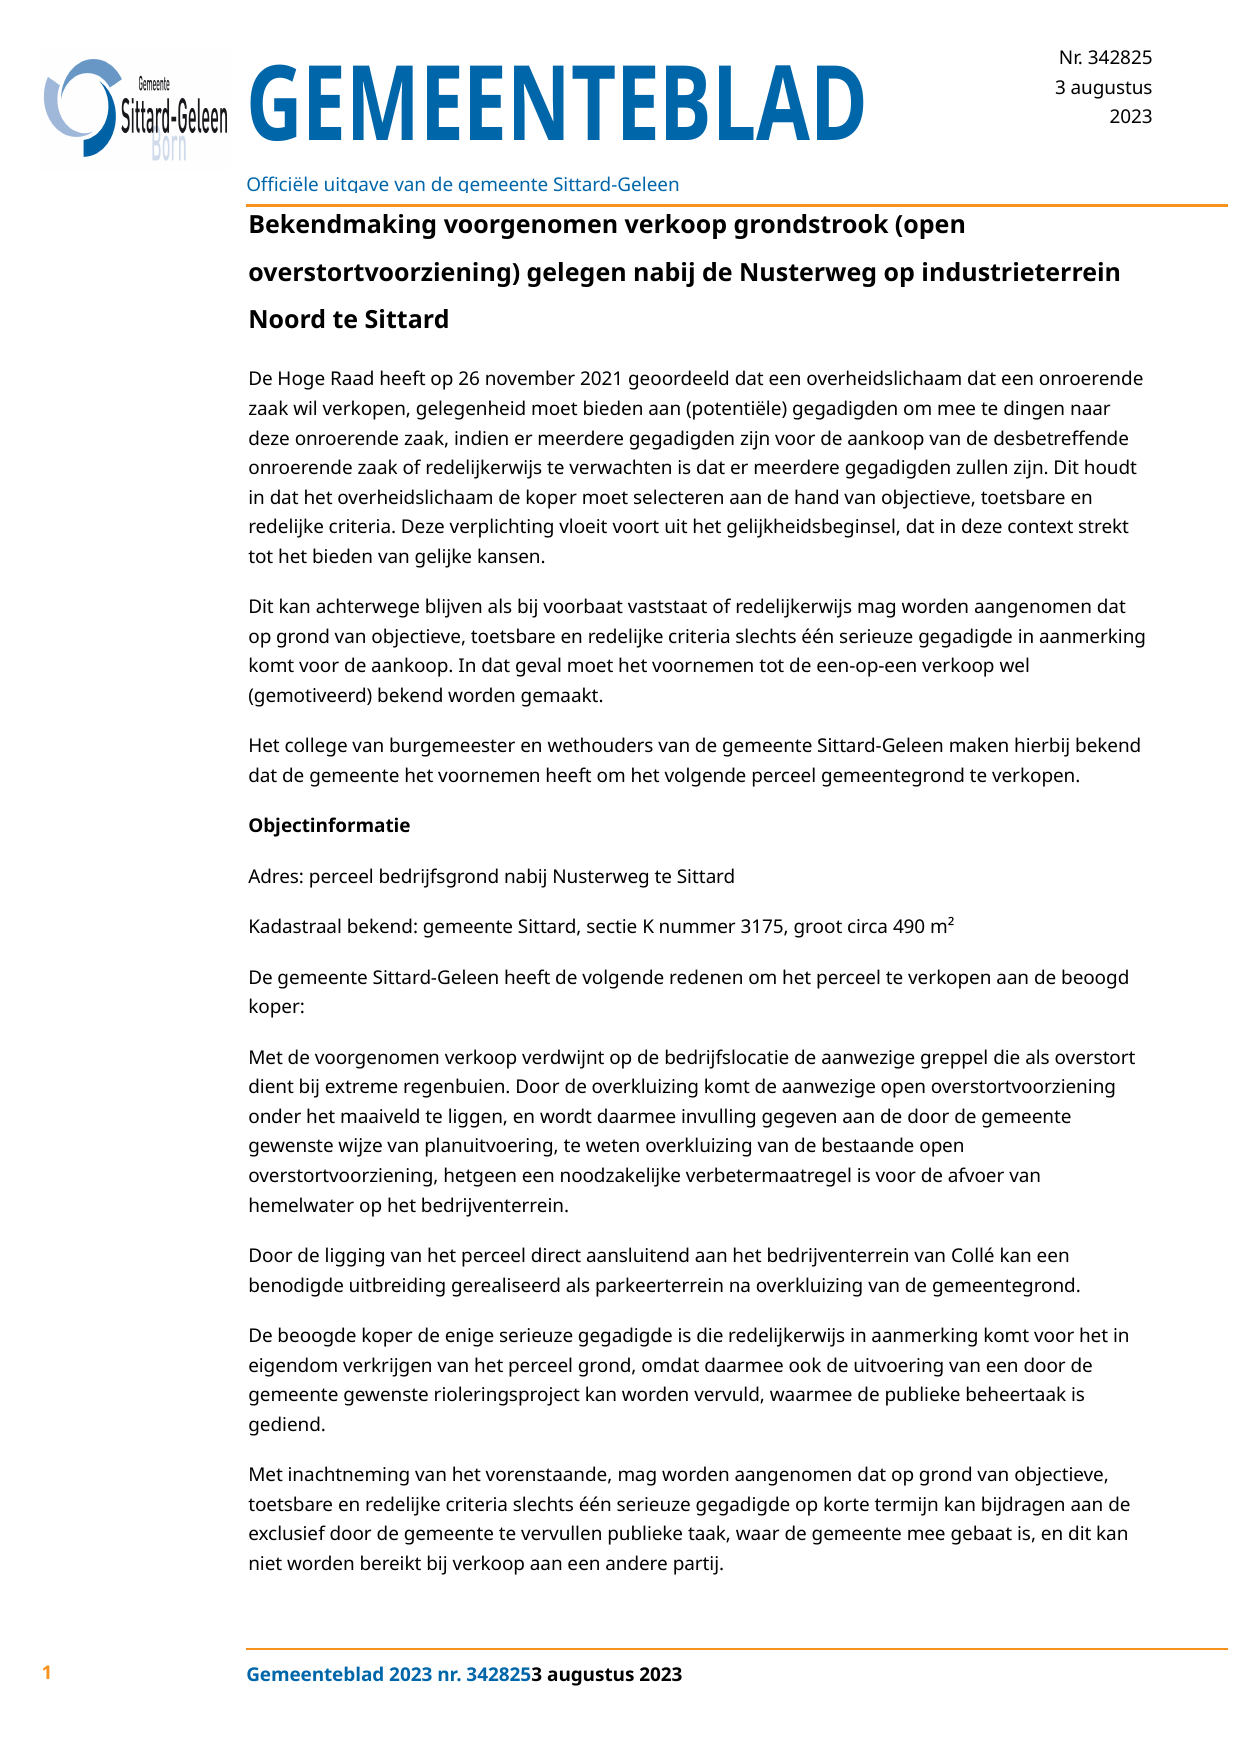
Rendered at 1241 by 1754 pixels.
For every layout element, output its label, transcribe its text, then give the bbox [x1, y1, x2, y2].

text Adres: perceel bedrijfsgrond nabij Nusterweg te Sittard [248, 863, 1152, 889]
picture [41, 47, 231, 172]
text Het college van burgemeester en wethouders van de gemeente Sittard-Geleen maken hierbij bekend dat de gemeente het voornemen heeft om het volgende perceel gemeentegrond te verkopen. [248, 733, 1152, 788]
text Bekendmaking voorgenomen verkoop grondstrook (open overstortvoorziening) gelegen nabij de Nusterweg op industrieterrein Noord te Sittard [248, 207, 1152, 336]
text De gemeente Sittard-Geleen heeft de volgende redenen om het perceel te verkopen aan de beoogd koper: [248, 964, 1152, 1019]
text Dit kan achterwege blijven als bij voorbaat vaststaat of redelijkerwijs mag worden aangenomen dat op grond van objectieve, toetsbare en redelijke criteria slechts één serieuze gegadigde in aanmerking komt voor de aankoop. In dat geval moet het voornemen tot de een-op-een verkoop wel (gemotiveerd) bekend worden gemaakt. [248, 593, 1152, 708]
text De beoogde koper de enige serieuze gegadigde is die redelijkerwijs in aanmerking komt voor het in eigendom verkrijgen van het perceel grond, omdat daarmee ook de uitvoering van een door de gemeente gewenste rioleringsproject kan worden vervuld, waarmee de publieke beheertaak is gediend. [248, 1322, 1152, 1437]
text Objectinformatie [248, 813, 1152, 838]
text De Hoge Raad heeft op 26 november 2021 geoordeeld dat een overheidslichaam dat een onroerende zaak wil verkopen, gelegenheid moet bieden aan (potentiële) gegadigden om mee te dingen naar deze onroerende zaak, indien er meerdere gegadigden zijn voor de aankoop van de desbetreffende onroerende zaak of redelijkerwijs te verwachten is dat er meerdere gegadigden zullen zijn. Dit houdt in dat het overheidslichaam de koper moet selecteren aan de hand van objectieve, toetsbare en redelijke criteria. Deze verplichting vloeit voort uit het gelijkheidsbeginsel, dat in deze context strekt tot het bieden van gelijke kansen. [248, 366, 1152, 569]
text Met de voorgenomen verkoop verdwijnt op de bedrijfslocatie de aanwezige greppel die als overstort dient bij extreme regenbuien. Door de overkluizing komt de aanwezige open overstortvoorziening onder het maaiveld te liggen, en wordt daarmee invulling gegeven aan de door de gemeente gewenste wijze van planuitvoering, te weten overkluizing van de bestaande open overstortvoorziening, hetgeen een noodzakelijke verbetermaatregel is voor de afvoer van hemelwater op het bedrijventerrein. [248, 1044, 1152, 1217]
text Met inachtneming van het vorenstaande, mag worden aangenomen dat op grond van objectieve, toetsbare en redelijke criteria slechts één serieuze gegadigde op korte termijn kan bijdragen aan de exclusief door de gemeente te vervullen publieke taak, waar de gemeente mee gebaat is, en dit kan niet worden bereikt bij verkoop aan een andere partij. [248, 1461, 1152, 1576]
text Door de ligging van het perceel direct aansluitend aan het bedrijventerrein van Collé kan een benodigde uitbreiding gerealiseerd als parkeerterrein na overkluizing van de gemeentegrond. [248, 1242, 1152, 1297]
text Kadastraal bekend: gemeente Sittard, sectie K nummer 3175, groot circa 490 m² [248, 913, 1152, 939]
